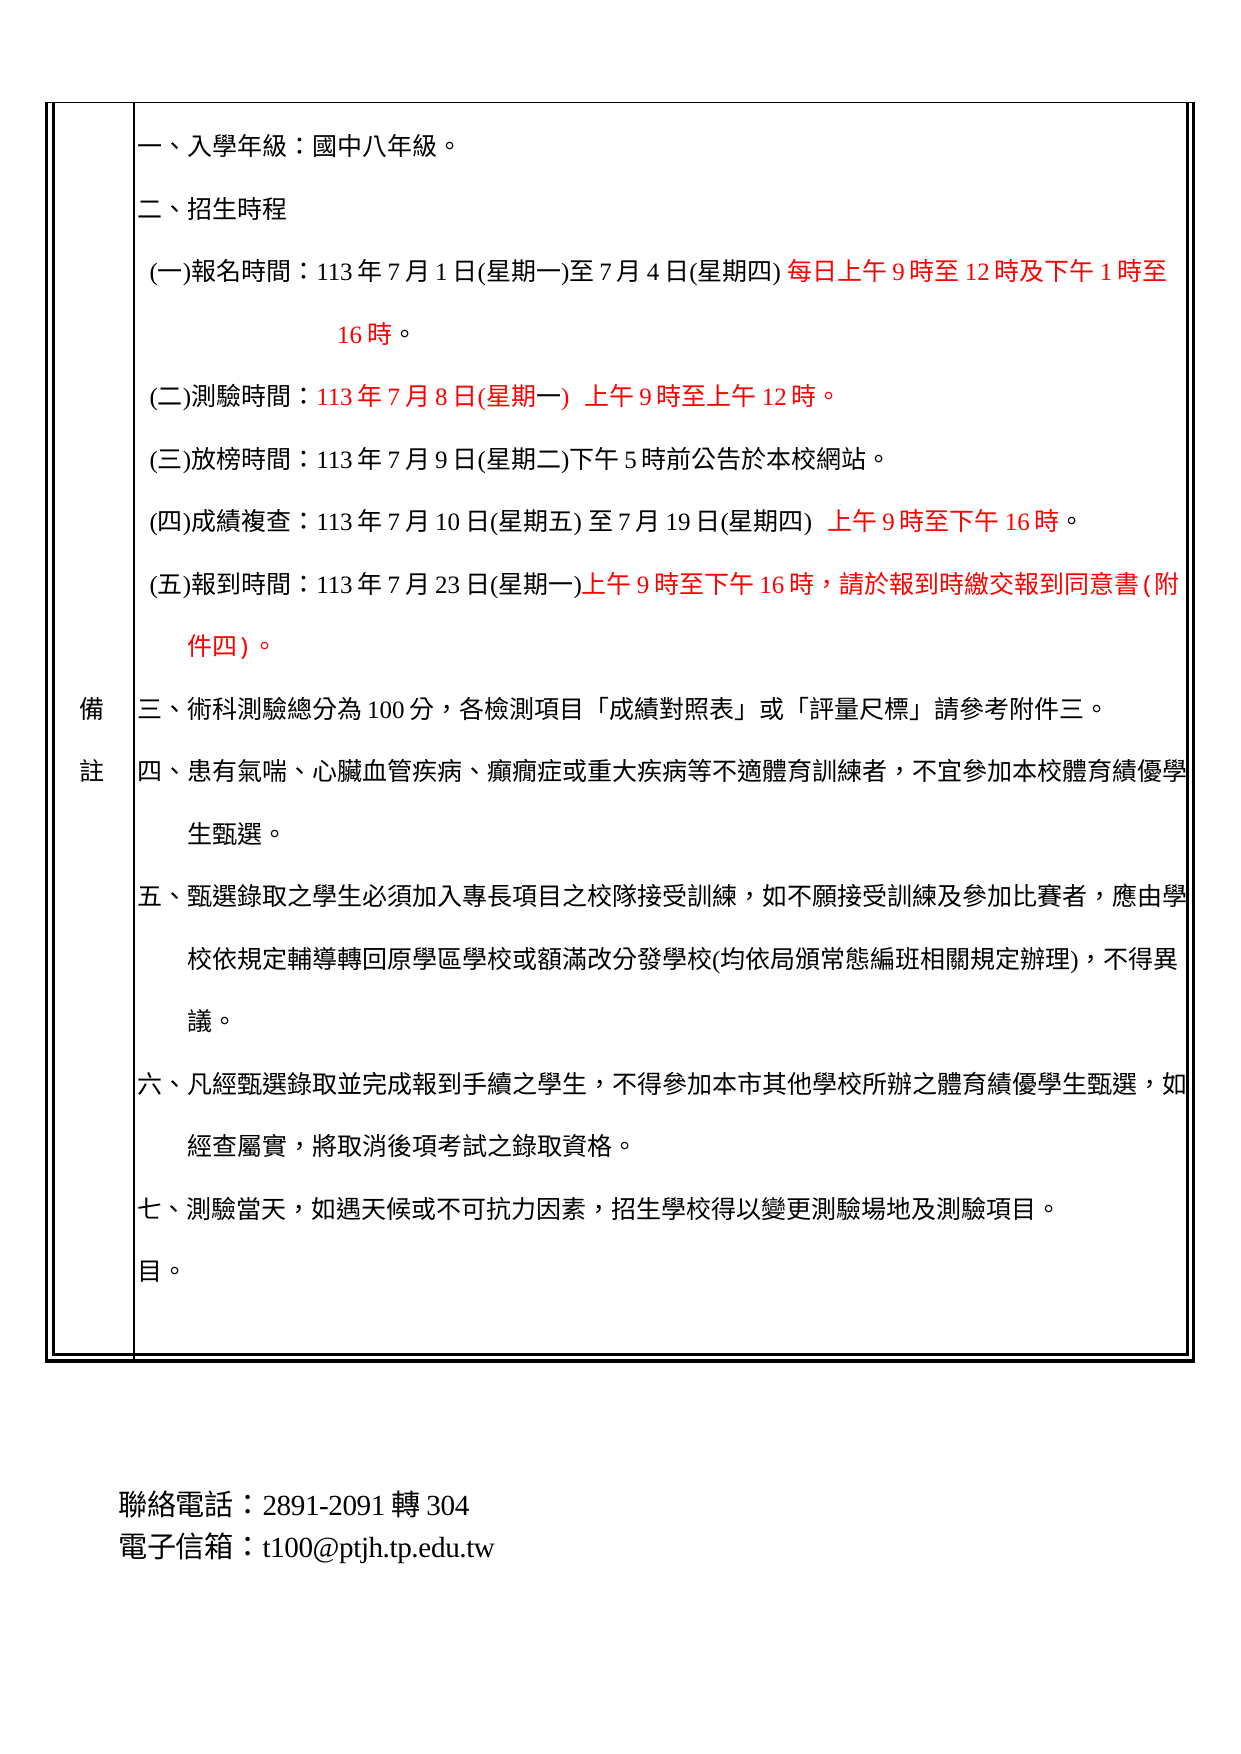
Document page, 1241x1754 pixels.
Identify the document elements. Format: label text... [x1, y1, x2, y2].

table_cell 備 註 [55, 103, 133, 1353]
text 聯絡電話：2891-2091轉304 [118, 1482, 1122, 1524]
table_cell 一、入學年級：國中八年級。 二、招生時程 (一)報名時間：113年7月1日(星期一)至7月4日(星期四) 每日上午9時至12時及下午1時至16時。 (二)測驗時間：113年7月8日(星期一) 上午9時至上午12時。 (三)放榜時間：113年7月9日(星期二)下午5時前公告於本校網站。 (四)成績複查：113年7月10日(星期五) 至7月19日(星期四) 上午9時至下午16時。 (五)報到時間：113年7月23日(星期一)上午9時至下午16時，請於報到時繳交報到同意書(附件四)。 三、術科測驗總分為100分，各檢測項目「成績對照表」或「評量尺標」請參考附件三。 四、患有氣喘、心臟血管疾病、癲癇症或重大疾病等不適體育訓練者，不宜參加本校體育績優學生甄選。 五、甄選錄取之學生必須加入專長項目之校隊接受訓練，如不願接受訓練及參加比賽者，應由學校依規定輔導轉回原學區學校或額滿改分發學校(均依局頒常態編班相關規定辦理)，不得異議。 六、凡經甄選錄取並完成報到手續之學生，不得參加本市其他學校所辦之體育績優學生甄選，如經查屬實，將取消後項考試之錄取資格。 七、測驗當天，如遇天候或不可抗力因素，招生學校得以變更測驗場地及測驗項目。 目。 [135, 103, 1186, 1353]
text 電子信箱：t100@ptjh.tp.edu.tw [118, 1524, 1122, 1566]
